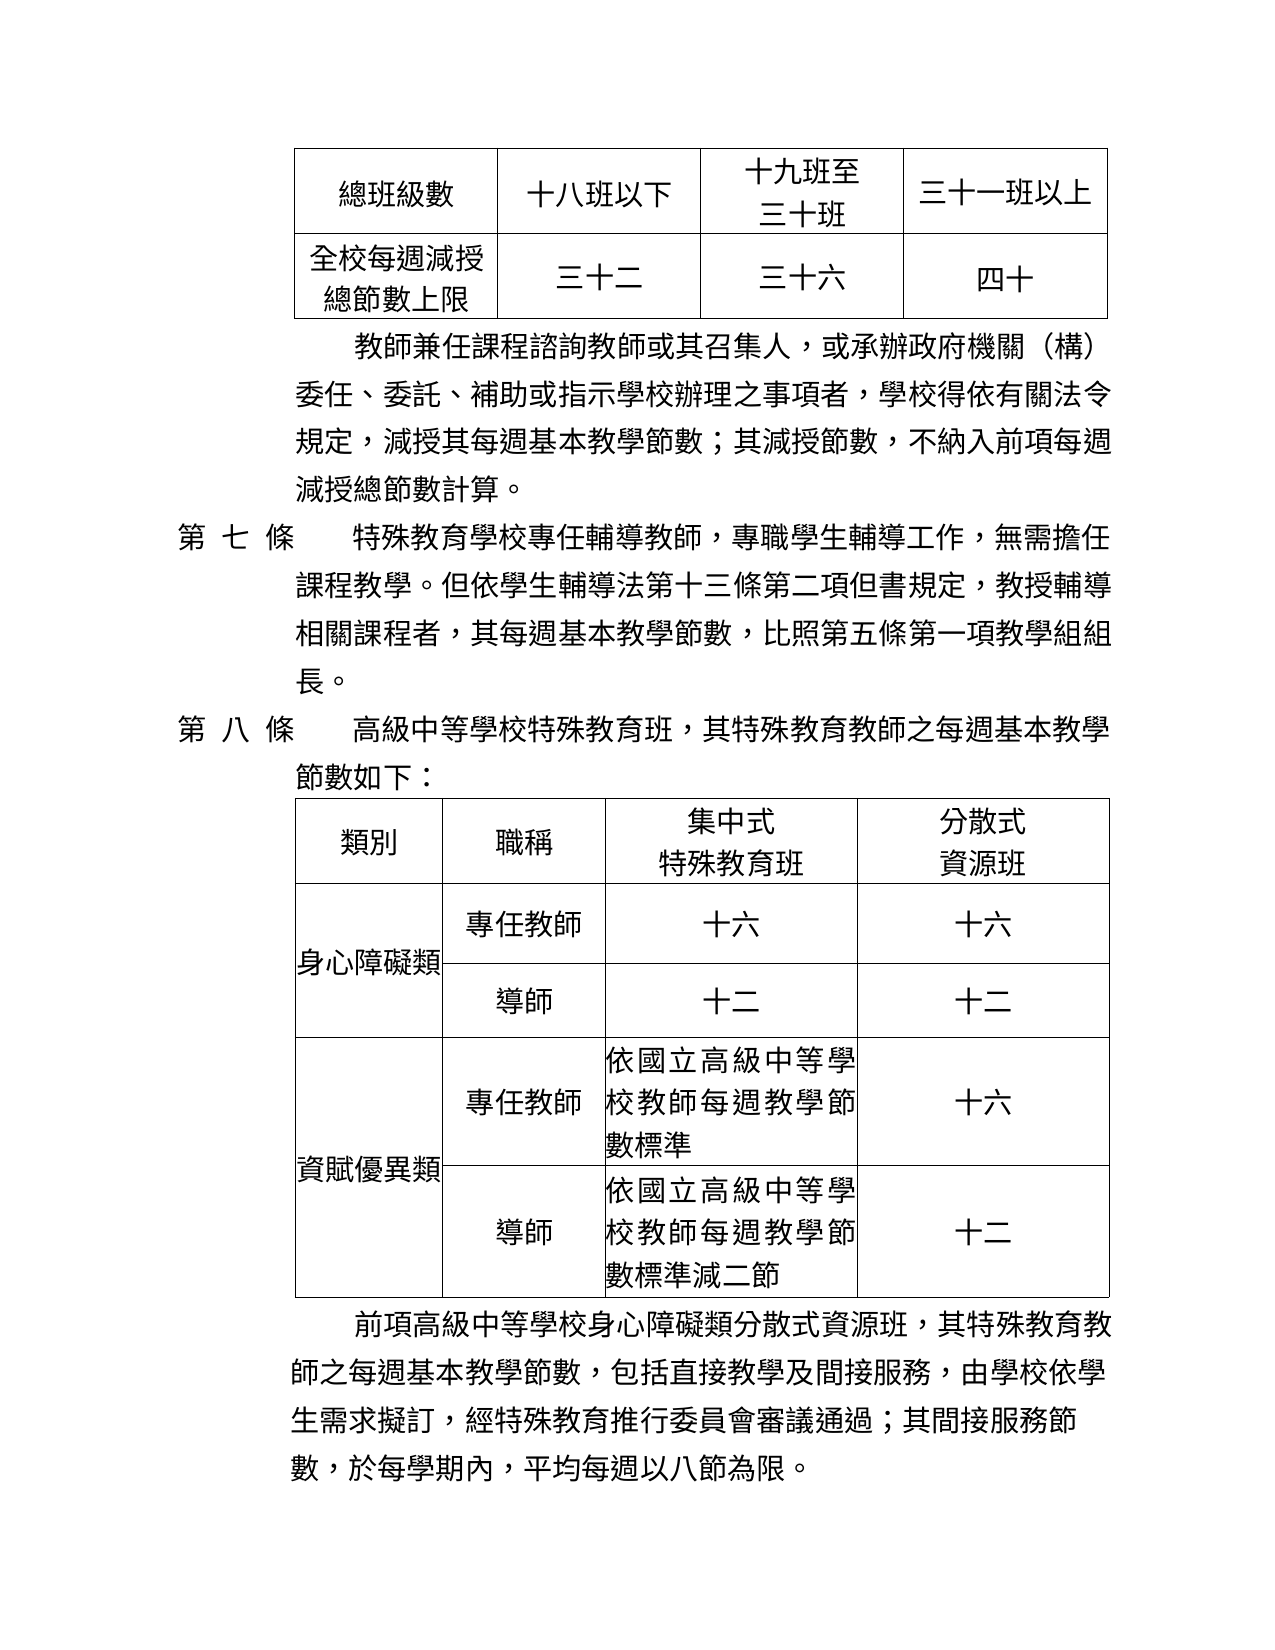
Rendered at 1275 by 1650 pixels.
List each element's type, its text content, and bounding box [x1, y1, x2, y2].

table_cell 三十六 [701, 234, 903, 318]
table_cell 十六 [858, 1038, 1109, 1164]
table_cell 導師 [443, 1166, 605, 1297]
text 第 八 條 高級中等學校特殊教育班，其特殊教育教師之每週基本教學節數如下： [177, 702, 1127, 798]
text 第 七 條 特殊教育學校專任輔導教師，專職學生輔導工作，無需擔任課程教學。但依學生輔導法第十三條第二項但書規定，教授輔導相關課程者，其每週基本教學節數，比照第五條第一項教學組組長。 [177, 510, 1127, 702]
table_cell 十二 [606, 964, 857, 1037]
text 教師兼任課程諮詢教師或其召集人，或承辦政府機關（構）委任、委託、補助或指示學校辦理之事項者，學校得依有關法令規定，減授其每週基本教學節數；其減授節數，不納入前項每週減授總節數計算。 [295, 319, 1127, 510]
text 前項高級中等學校身心障礙類分散式資源班，其特殊教育教師之每週基本教學節數，包括直接教學及間接服務，由學校依學生需求擬訂，經特殊教育推行委員會審議通過；其間接服務節數，於每學期內，平均每週以八節為限。 [290, 1297, 1127, 1489]
table_header 總班級數 [295, 149, 497, 233]
table_header 三十一班以上 [904, 149, 1107, 233]
table_cell 資賦優異類 [296, 1038, 442, 1297]
table_header 十八班以下 [498, 149, 700, 233]
table_cell 身心障礙類 [296, 884, 442, 1037]
table_header 類別 [296, 799, 442, 883]
table_cell 十六 [606, 884, 857, 963]
table_cell 四十 [904, 234, 1107, 318]
table_cell 十二 [858, 1166, 1109, 1297]
table_cell 全校每週減授總節數上限 [295, 234, 497, 318]
table_cell 專任教師 [443, 884, 605, 963]
table_header 職稱 [443, 799, 605, 883]
table_cell 十六 [858, 884, 1109, 963]
table_cell 導師 [443, 964, 605, 1037]
table_cell 三十二 [498, 234, 700, 318]
table_header 十九班至 三十班 [701, 149, 903, 233]
table_header 集中式 特殊教育班 [606, 799, 857, 883]
table_cell 依國立高級中等學校教師每週教學節數標準減二節 [606, 1166, 857, 1297]
table_header 分散式 資源班 [858, 799, 1109, 883]
table_cell 專任教師 [443, 1038, 605, 1164]
table_cell 依國立高級中等學校教師每週教學節數標準 [606, 1038, 857, 1164]
table_cell 十二 [858, 964, 1109, 1037]
